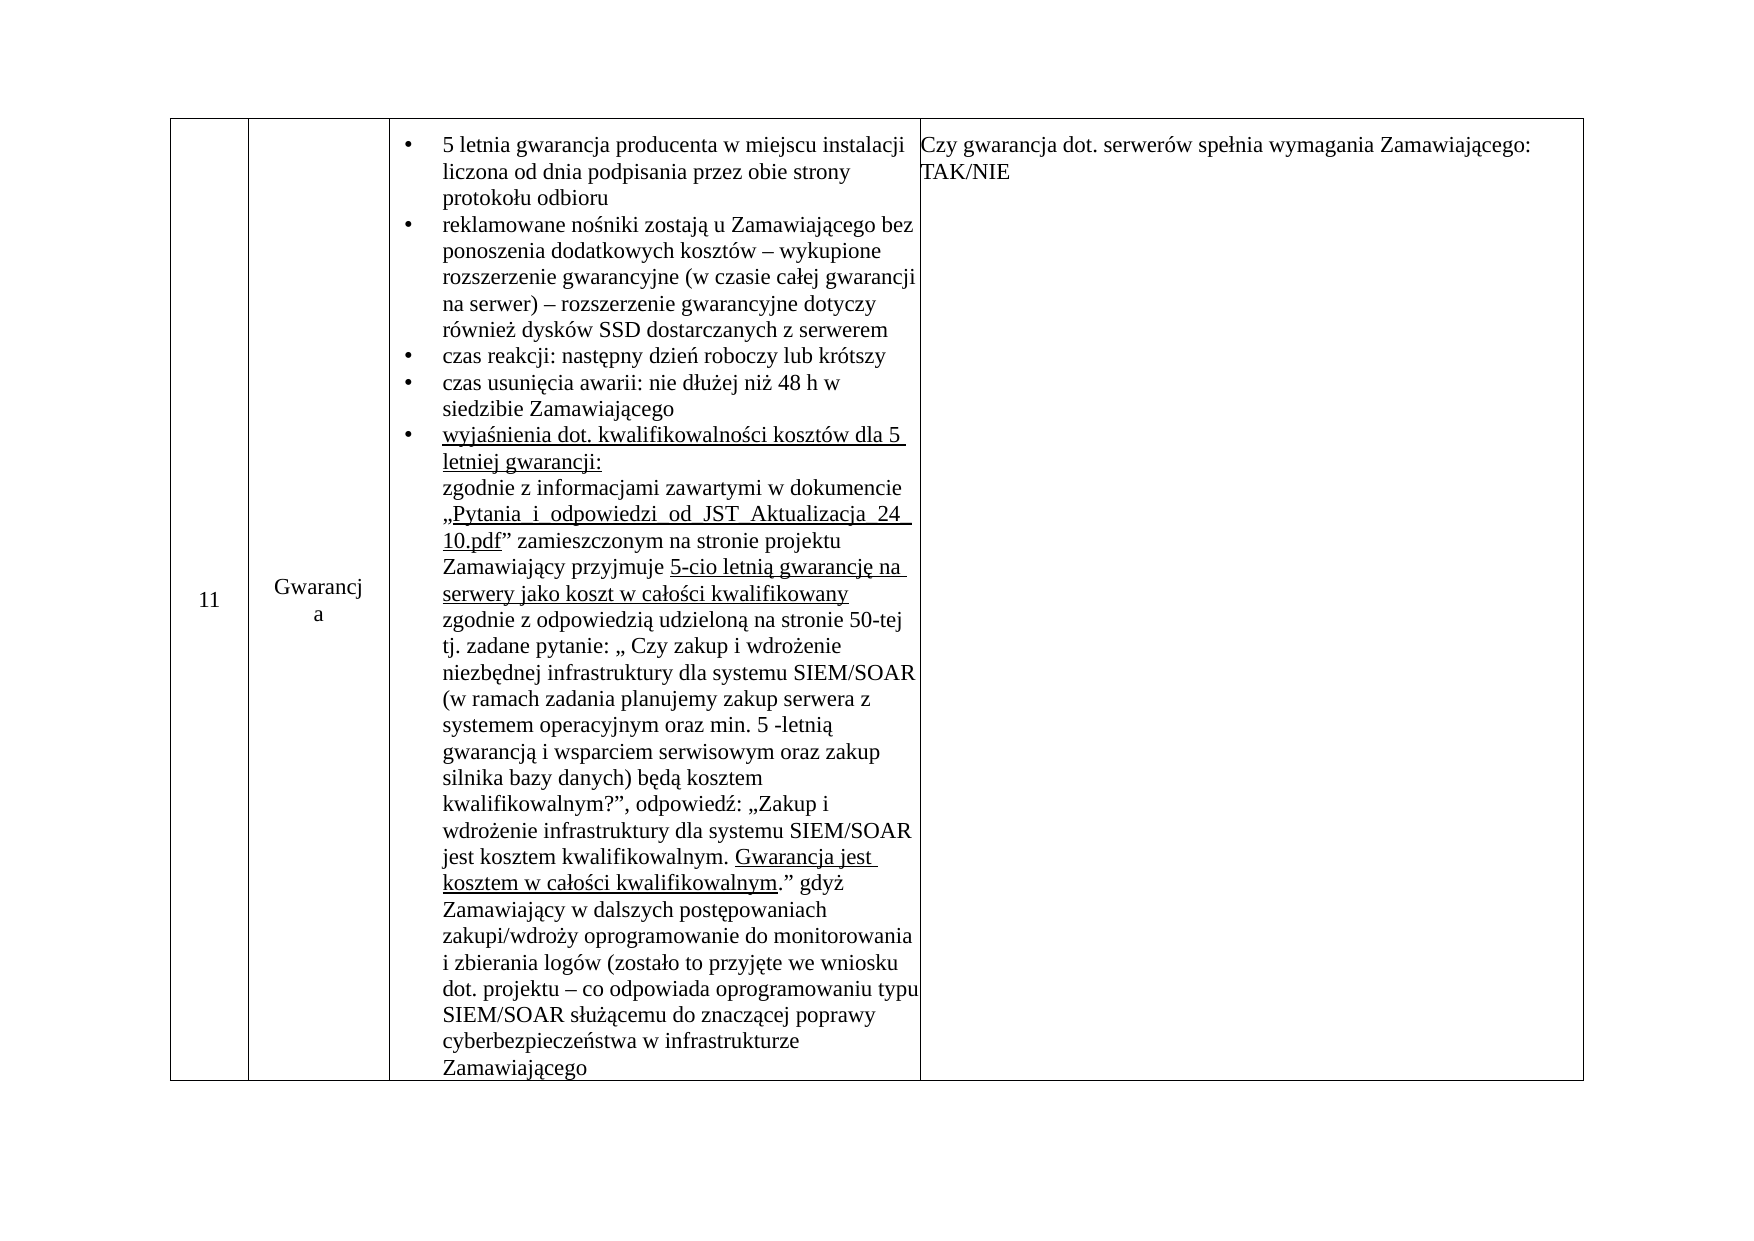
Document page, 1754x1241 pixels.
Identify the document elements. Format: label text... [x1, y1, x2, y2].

table_cell Gwarancja [249, 119, 389, 1080]
table_cell 5 letnia gwarancja producenta w miejscu instalacji liczona od dnia podpisania przez obie strony protokołu odbioru reklamowane nośniki zostają u Zamawiającego bez ponoszenia dodatkowych kosztów – wykupione rozszerzenie gwarancyjne (w czasie całej gwarancji na serwer) – rozszerzenie gwarancyjne dotyczy również dysków SSD dostarczanych z serwerem czas reakcji: następny dzień roboczy lub krótszy czas usunięcia awarii: nie dłużej niż 48 h w siedzibie Zamawiającego wyjaśnienia dot. kwalifikowalności kosztów dla 5 letniej gwarancji: zgodnie z informacjami zawartymi w dokumencie „Pytania_i_odpowiedzi_od_JST_Aktualizacja_24_10.pdf” zamieszczonym na stronie projektu Zamawiający przyjmuje 5-cio letnią gwarancję na serwery jako koszt w całości kwalifikowany zgodnie z odpowiedzią udzieloną na stronie 50-tej tj. zadane pytanie: „ Czy zakup i wdrożenie niezbędnej infrastruktury dla systemu SIEM/SOAR (w ramach zadania planujemy zakup serwera z systemem operacyjnym oraz min. 5 -letnią gwarancją i wsparciem serwisowym oraz zakup silnika bazy danych) będą kosztem kwalifikowalnym?”, odpowiedź: „Zakup i wdrożenie infrastruktury dla systemu SIEM/SOAR jest kosztem kwalifikowalnym. Gwarancja jest kosztem w całości kwalifikowalnym.” gdyż Zamawiający w dalszych postępowaniach zakupi/wdroży oprogramowanie do monitorowania i zbierania logów (zostało to przyjęte we wniosku dot. projektu – co odpowiada oprogramowaniu typu SIEM/SOAR służącemu do znaczącej poprawy cyberbezpieczeństwa w infrastrukturze Zamawiającego [390, 119, 920, 1080]
table_cell Czy gwarancja dot. serwerów spełnia wymagania Zamawiającego: TAK/NIE [921, 119, 1583, 1080]
table_cell 11 [171, 119, 248, 1080]
